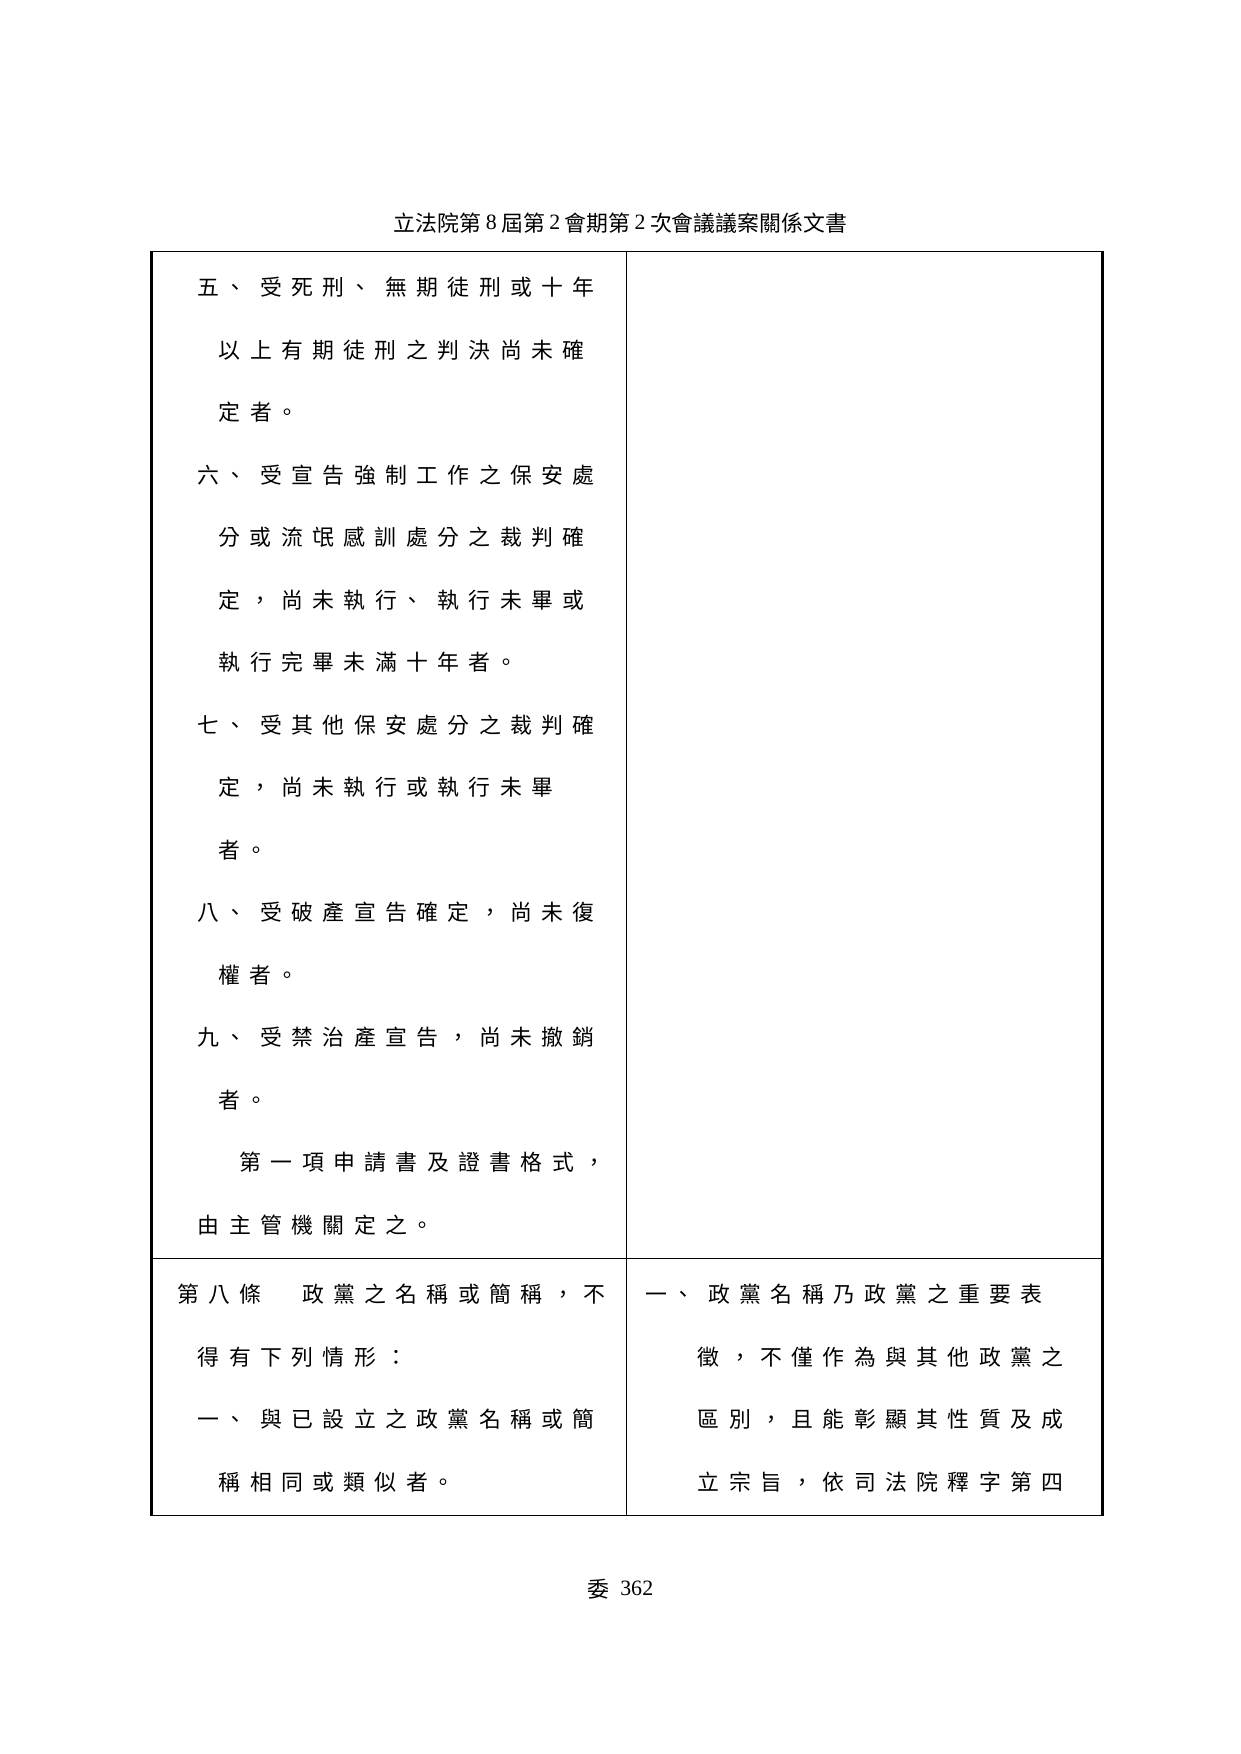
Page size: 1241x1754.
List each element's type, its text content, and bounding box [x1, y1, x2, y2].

table_cell 第八條 政黨之名稱或簡稱，不得有下列情形： 一、與已設立之政黨名稱或簡稱相同或類似者。 [153, 1259, 626, 1514]
table_cell 一、政黨名稱乃政黨之重要表徵，不僅作為與其他政黨之區別，且能彰顯其性質及成立宗旨，依司法院釋字第四 [627, 1259, 1101, 1514]
table_cell 五、受死刑、無期徒刑或十年以上有期徒刑之判決尚未確定者。 六、受宣告強制工作之保安處分或流氓感訓處分之裁判確定，尚未執行、執行未畢或執行完畢未滿十年者。 七、受其他保安處分之裁判確定，尚未執行或執行未畢者。 八、受破產宣告確定，尚未復權者。 九、受禁治產宣告，尚未撤銷者。 第一項申請書及證書格式，由主管機關定之。 [153, 252, 626, 1258]
table_cell [627, 252, 1101, 1258]
